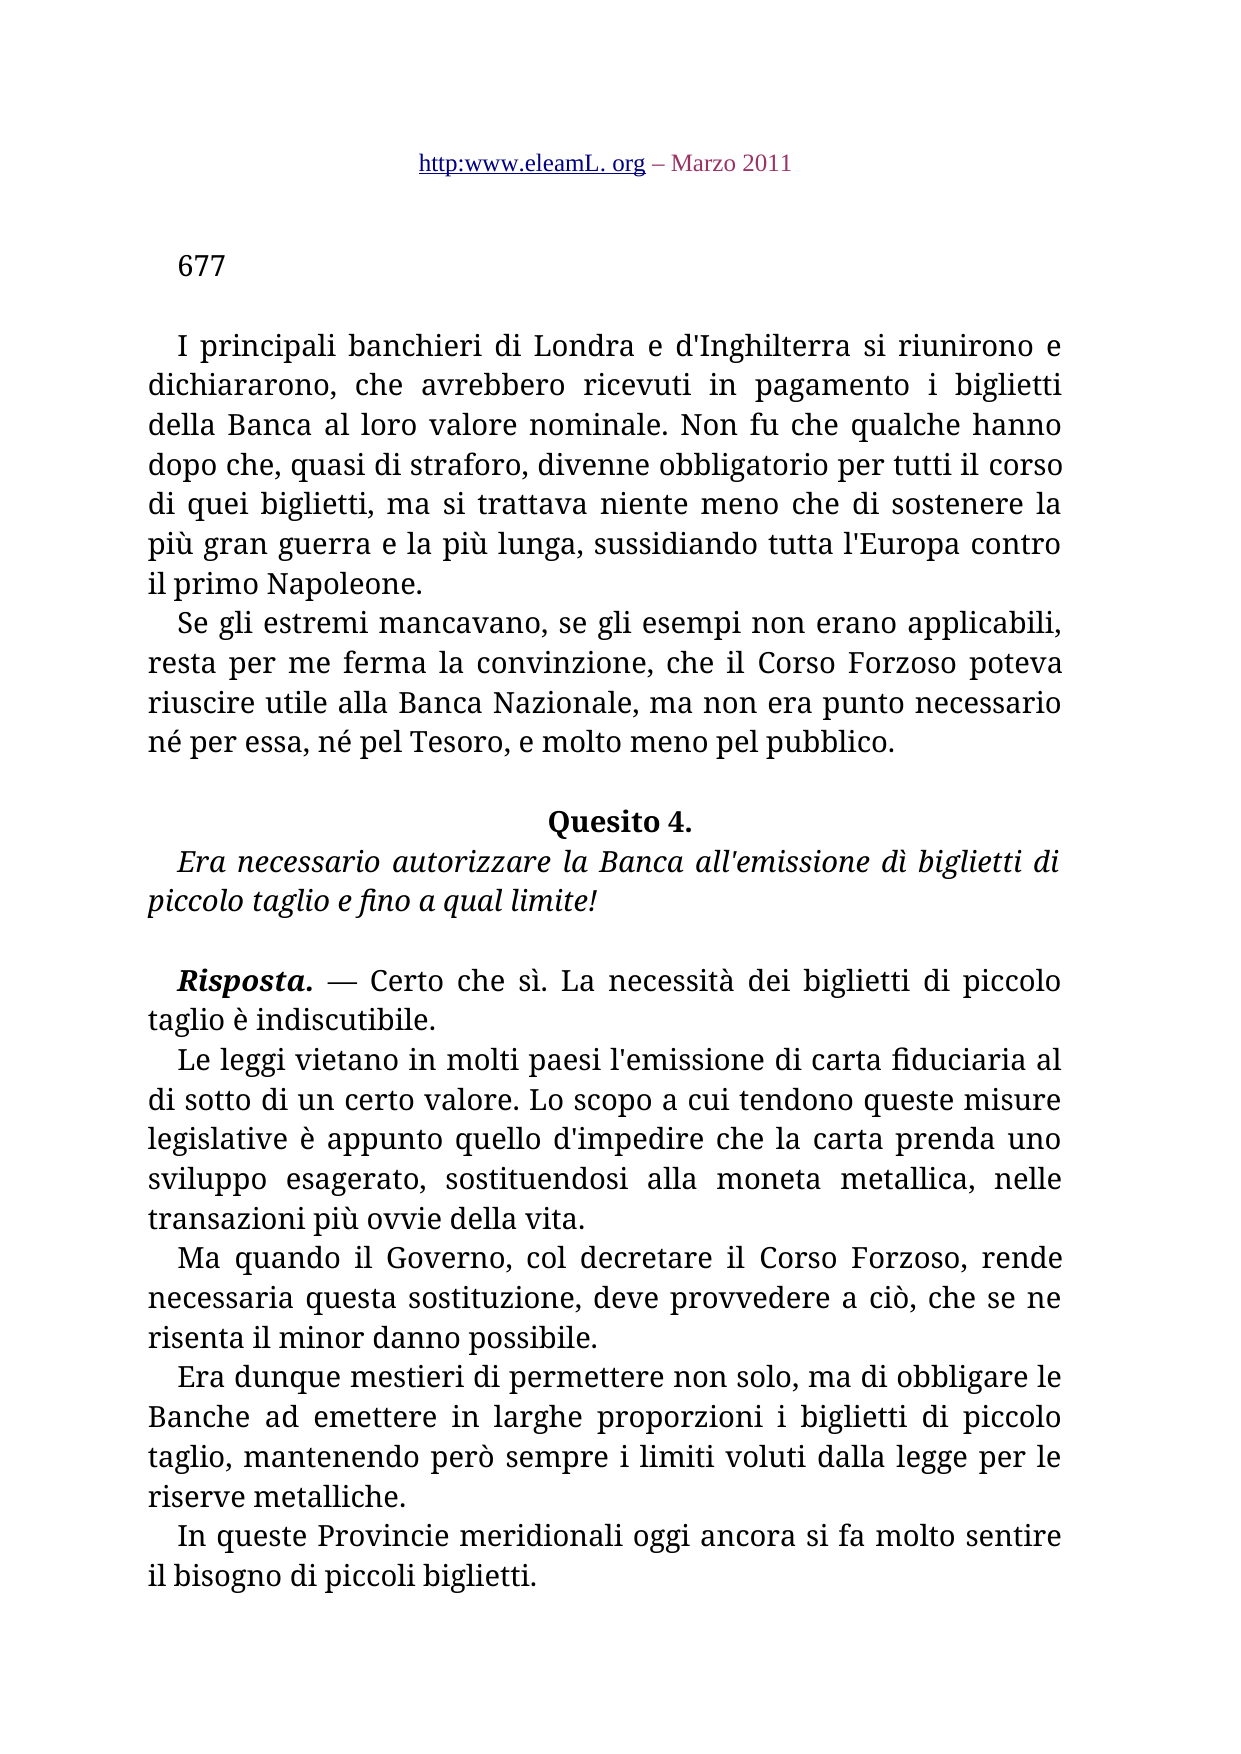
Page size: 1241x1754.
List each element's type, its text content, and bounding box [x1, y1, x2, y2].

text I principali banchieri di Londra e d'Inghilterra si riunirono e dichiararono, che avrebbero ricevuti in pagamento i biglietti della Banca al loro valore nominale. Non fu che qualche hanno dopo che, quasi di straforo, divenne obbligatorio per tutti il corso di quei biglietti, ma si trattava niente meno che di sostenere la più gran guerra e la più lunga, sussidiando tutta l'Europa contro il primo Napoleone. [148, 325, 1063, 603]
text In queste Provincie meridionali oggi ancora si fa molto sentire il bisogno di piccoli biglietti. [148, 1516, 1063, 1595]
text Ma quando il Governo, col decretare il Corso Forzoso, rende necessaria questa sostituzione, deve provvedere a ciò, che se ne risenta il minor danno possibile. [148, 1238, 1063, 1357]
text Se gli estremi mancavano, se gli esempi non erano applicabili, resta per me ferma la convinzione, che il Corso Forzoso poteva riuscire utile alla Banca Nazionale, ma non era punto necessario né per essa, né pel Tesoro, e molto meno pel pubblico. [148, 603, 1063, 761]
text 677 [148, 246, 1063, 285]
text Era dunque mestieri di permettere non solo, ma di obbligare le Banche ad emettere in larghe proporzioni i biglietti di piccolo taglio, mantenendo però sempre i limiti voluti dalla legge per le riserve metalliche. [148, 1357, 1063, 1516]
text Le leggi vietano in molti paesi l'emissione di carta fiduciaria al di sotto di un certo valore. Lo scopo a cui tendono queste misure legislative è appunto quello d'impedire che la carta prenda uno sviluppo esagerato, sostituendosi alla moneta metallica, nelle transazioni più ovvie della vita. [148, 1039, 1063, 1238]
text Era necessario autorizzare la Banca all'emissione dì biglietti di piccolo taglio e fino a qual limite! [148, 841, 1063, 920]
text Quesito 4. [148, 801, 1063, 841]
text Risposta. — Certo che sì. La necessità dei biglietti di piccolo taglio è indiscutibile. [148, 960, 1063, 1039]
